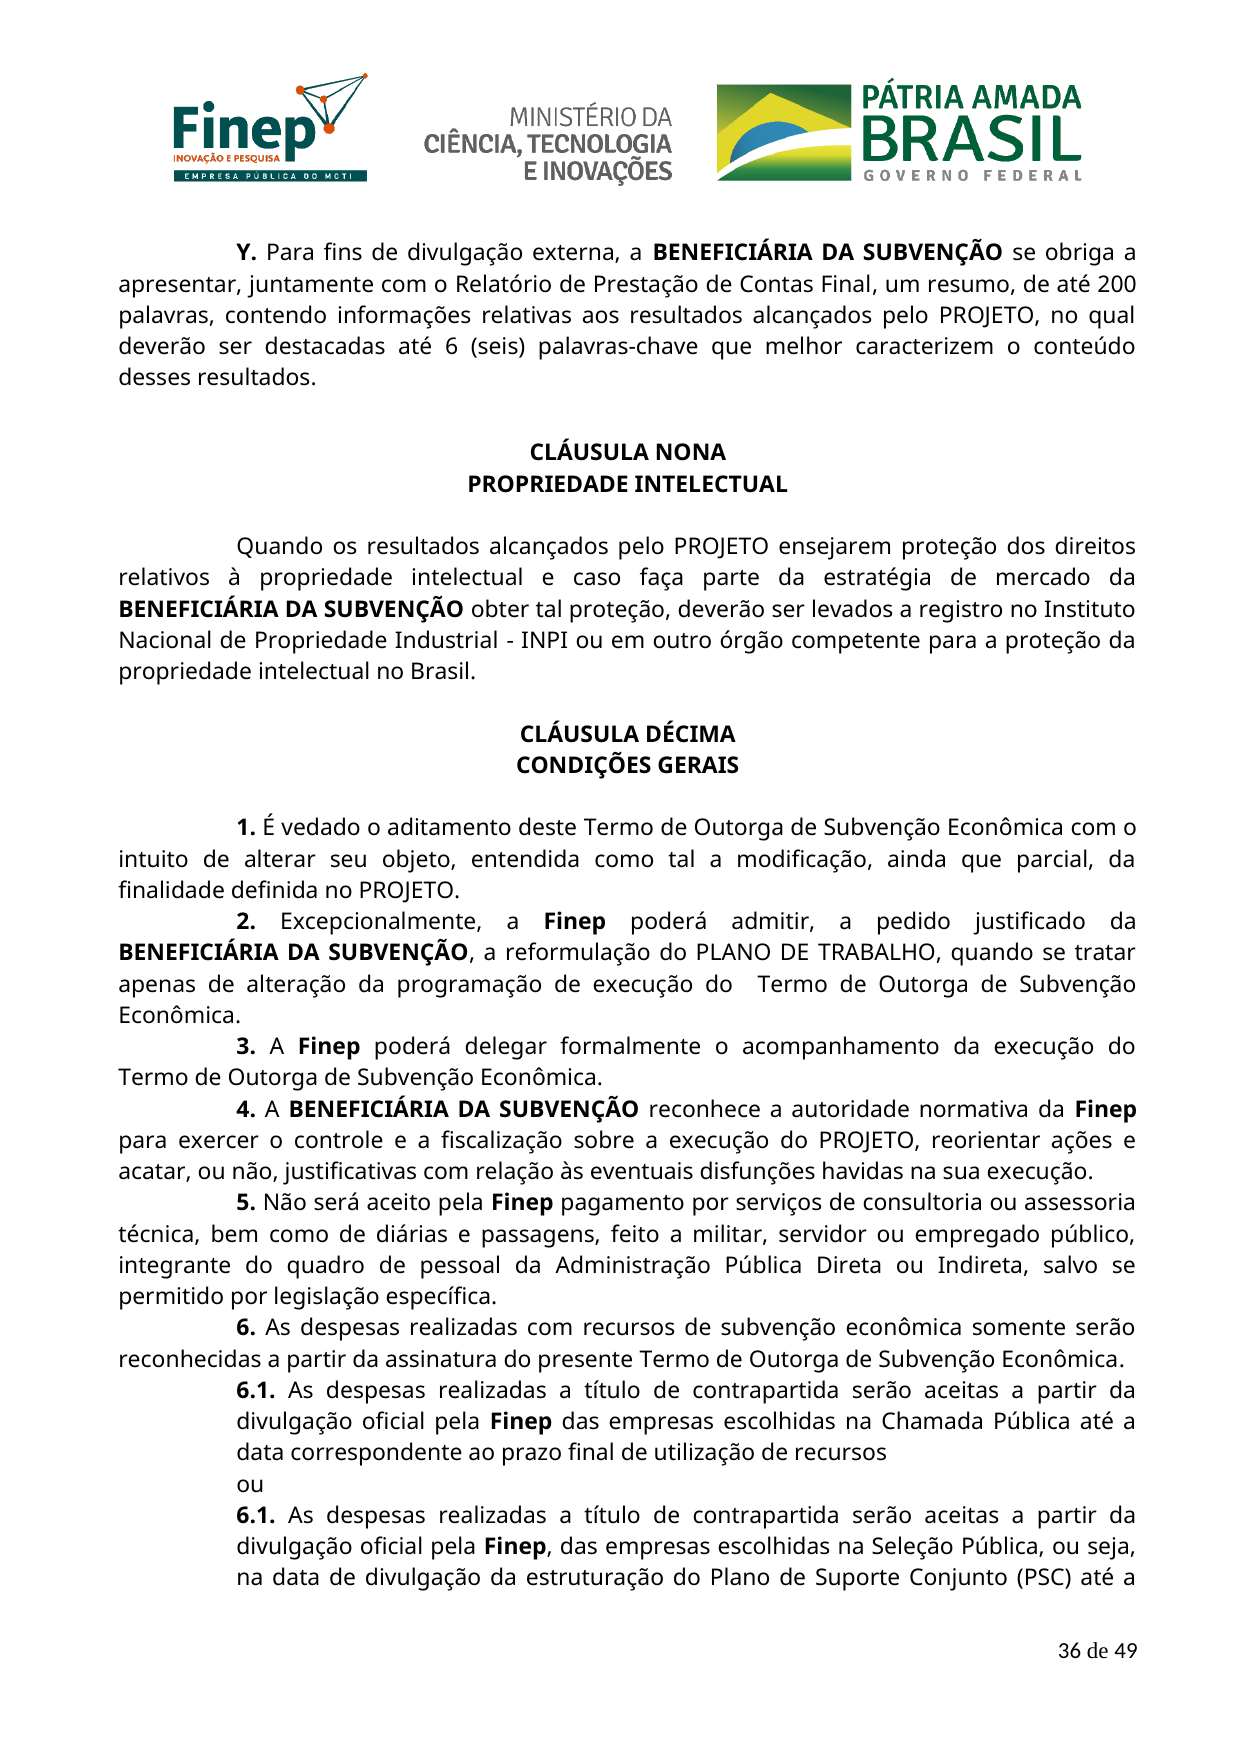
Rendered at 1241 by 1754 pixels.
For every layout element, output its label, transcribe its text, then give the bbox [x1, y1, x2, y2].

text 2. Excepcionalmente, a Finep poderá admitir, a pedido justificado da BENEFICIÁRIA DA SUBVENÇÃO, a reformulação do PLANO DE TRABALHO, quando se tratar apenas de alteração da programação de execução do Termo de Outorga de Subvenção Econômica. [118, 905, 1137, 1030]
text PROPRIEDADE INTELECTUAL [118, 467, 1137, 499]
text 6.1. As despesas realizadas a título de contrapartida serão aceitas a partir da divulgação oficial pela Finep, das empresas escolhidas na Seleção Pública, ou seja, na data de divulgação da estruturação do Plano de Suporte Conjunto (PSC) até a [236, 1499, 1137, 1592]
text CONDIÇÕES GERAIS [118, 749, 1137, 780]
text 6. As despesas realizadas com recursos de subvenção econômica somente serão reconhecidas a partir da assinatura do presente Termo de Outorga de Subvenção Econômica. [118, 1311, 1137, 1374]
text 6.1. As despesas realizadas a título de contrapartida serão aceitas a partir da divulgação oficial pela Finep das empresas escolhidas na Chamada Pública até a data correspondente ao prazo final de utilização de recursos [236, 1374, 1137, 1467]
text 3. A Finep poderá delegar formalmente o acompanhamento da execução do Termo de Outorga de Subvenção Econômica. [118, 1030, 1137, 1092]
text 4. A BENEFICIÁRIA DA SUBVENÇÃO reconhece a autoridade normativa da Finep para exercer o controle e a fiscalização sobre a execução do PROJETO, reorientar ações e acatar, ou não, justificativas com relação às eventuais disfunções havidas na sua execução. [118, 1092, 1137, 1186]
text Y. Para fins de divulgação externa, a BENEFICIÁRIA DA SUBVENÇÃO se obriga a apresentar, juntamente com o Relatório de Prestação de Contas Final, um resumo, de até 200 palavras, contendo informações relativas aos resultados alcançados pelo PROJETO, no qual deverão ser destacadas até 6 (seis) palavras-chave que melhor caracterizem o conteúdo desses resultados. [118, 236, 1137, 392]
text CLÁUSULA DÉCIMA [118, 717, 1137, 749]
text 1. É vedado o aditamento deste Termo de Outorga de Subvenção Econômica com o intuito de alterar seu objeto, entendida como tal a modificação, ainda que parcial, da finalidade definida no PROJETO. [118, 811, 1137, 905]
text 5. Não será aceito pela Finep pagamento por serviços de consultoria ou assessoria técnica, bem como de diárias e passagens, feito a militar, servidor ou empregado público, integrante do quadro de pessoal da Administração Pública Direta ou Indireta, salvo se permitido por legislação específica. [118, 1186, 1137, 1311]
text CLÁUSULA NONA [118, 436, 1137, 467]
text Quando os resultados alcançados pelo PROJETO ensejarem proteção dos direitos relativos à propriedade intelectual e caso faça parte da estratégia de mercado da BENEFICIÁRIA DA SUBVENÇÃO obter tal proteção, deverão ser levados a registro no Instituto Nacional de Propriedade Industrial - INPI ou em outro órgão competente para a proteção da propriedade intelectual no Brasil. [118, 530, 1137, 686]
text ou [236, 1467, 1137, 1499]
